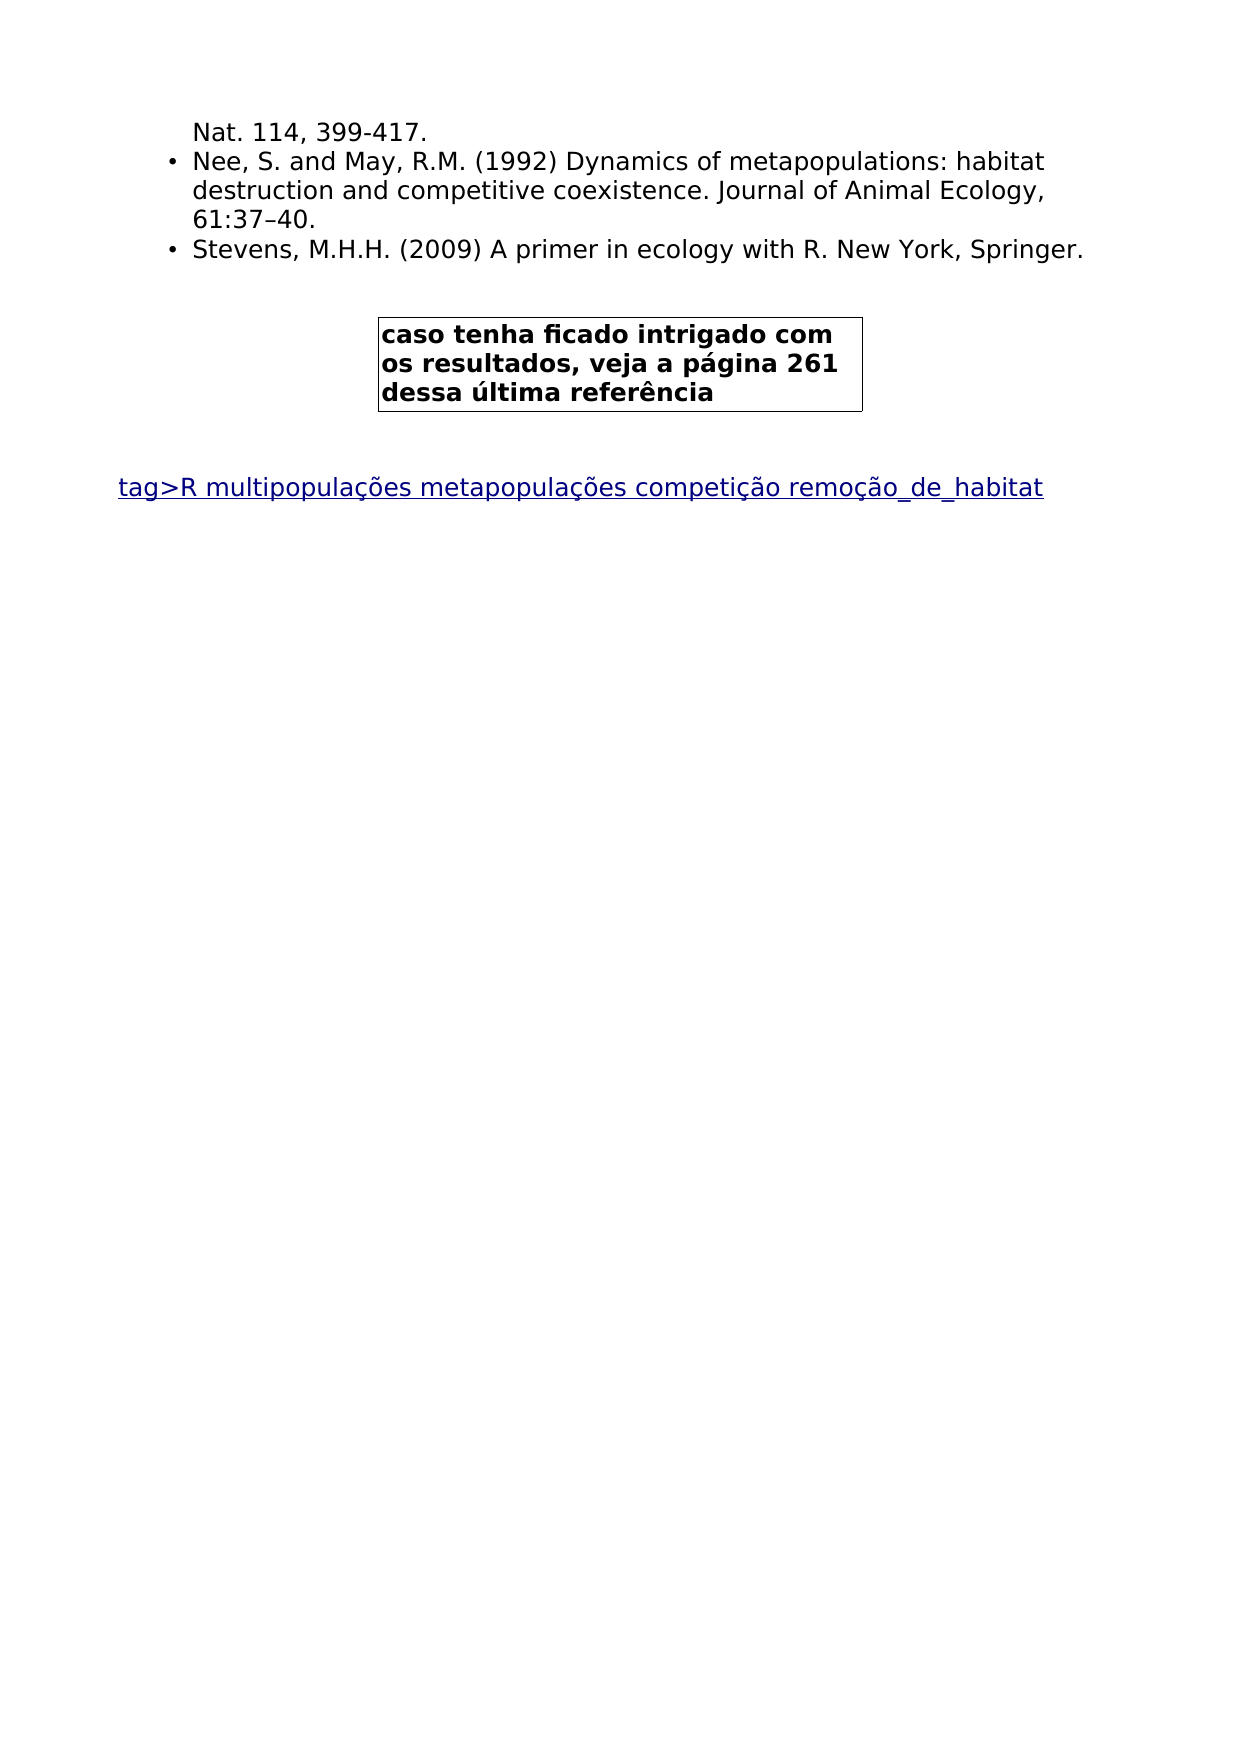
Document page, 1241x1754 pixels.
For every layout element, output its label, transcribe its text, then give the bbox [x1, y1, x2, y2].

table_header caso tenha ficado intrigado com os resultados, veja a página 261 dessa última referência [379, 318, 862, 411]
list Stevens, M.H.H. (2009) A primer in ecology with R. New York, Springer. [177, 235, 1122, 264]
list Nee, S. and May, R.M. (1992) Dynamics of metapopulations: habitat destruction and competitive coexistence. Journal of Animal Ecology, 61:37–40. [177, 147, 1122, 235]
text tag>R multipopulações metapopulações competição remoção_de_habitat [118, 473, 1122, 502]
list Nat. 114, 399-417. [177, 118, 1122, 147]
